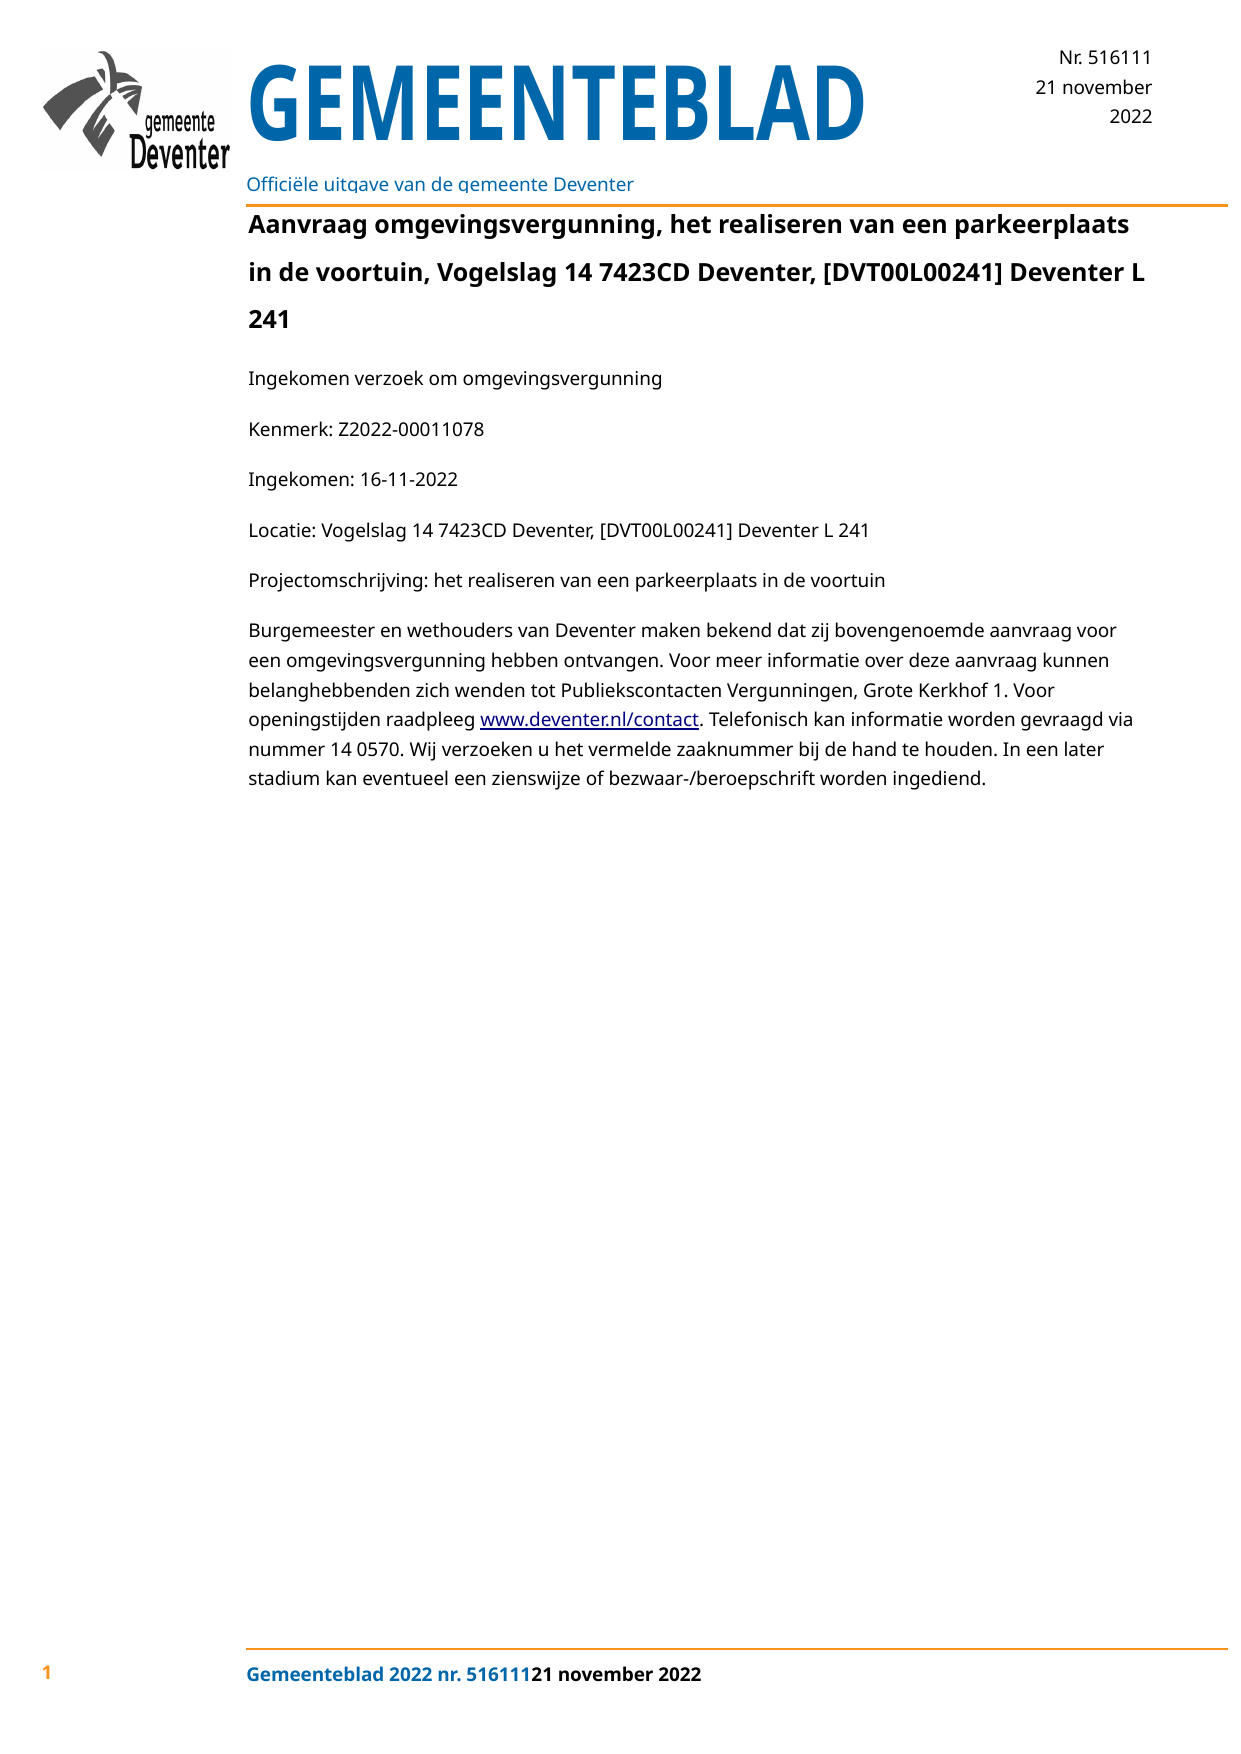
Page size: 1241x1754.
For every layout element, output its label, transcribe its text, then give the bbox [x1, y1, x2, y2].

text Aanvraag omgevingsvergunning, het realiseren van een parkeerplaats in de voortuin, Vogelslag 14 7423CD Deventer, [DVT00L00241] Deventer L 241 [248, 207, 1152, 336]
text Ingekomen: 16-11-2022 [248, 466, 1152, 492]
text Projectomschrijving: het realiseren van een parkeerplaats in de voortuin [248, 567, 1152, 593]
text Burgemeester en wethouders van Deventer maken bekend dat zij bovengenoemde aanvraag voor een omgevingsvergunning hebben ontvangen. Voor meer informatie over deze aanvraag kunnen belanghebbenden zich wenden tot Publiekscontacten Vergunningen, Grote Kerkhof 1. Voor openingstijden raadpleeg www.deventer.nl/contact. Telefonisch kan informatie worden gevraagd via nummer 14 0570. Wij verzoeken u het vermelde zaaknummer bij de hand te houden. In een later stadium kan eventueel een zienswijze of bezwaar-/beroepschrift worden ingediend. [248, 618, 1152, 791]
picture [41, 47, 231, 172]
text Kenmerk: Z2022-00011078 [248, 416, 1152, 442]
text Locatie: Vogelslag 14 7423CD Deventer, [DVT00L00241] Deventer L 241 [248, 517, 1152, 542]
text Ingekomen verzoek om omgevingsvergunning [248, 366, 1152, 391]
